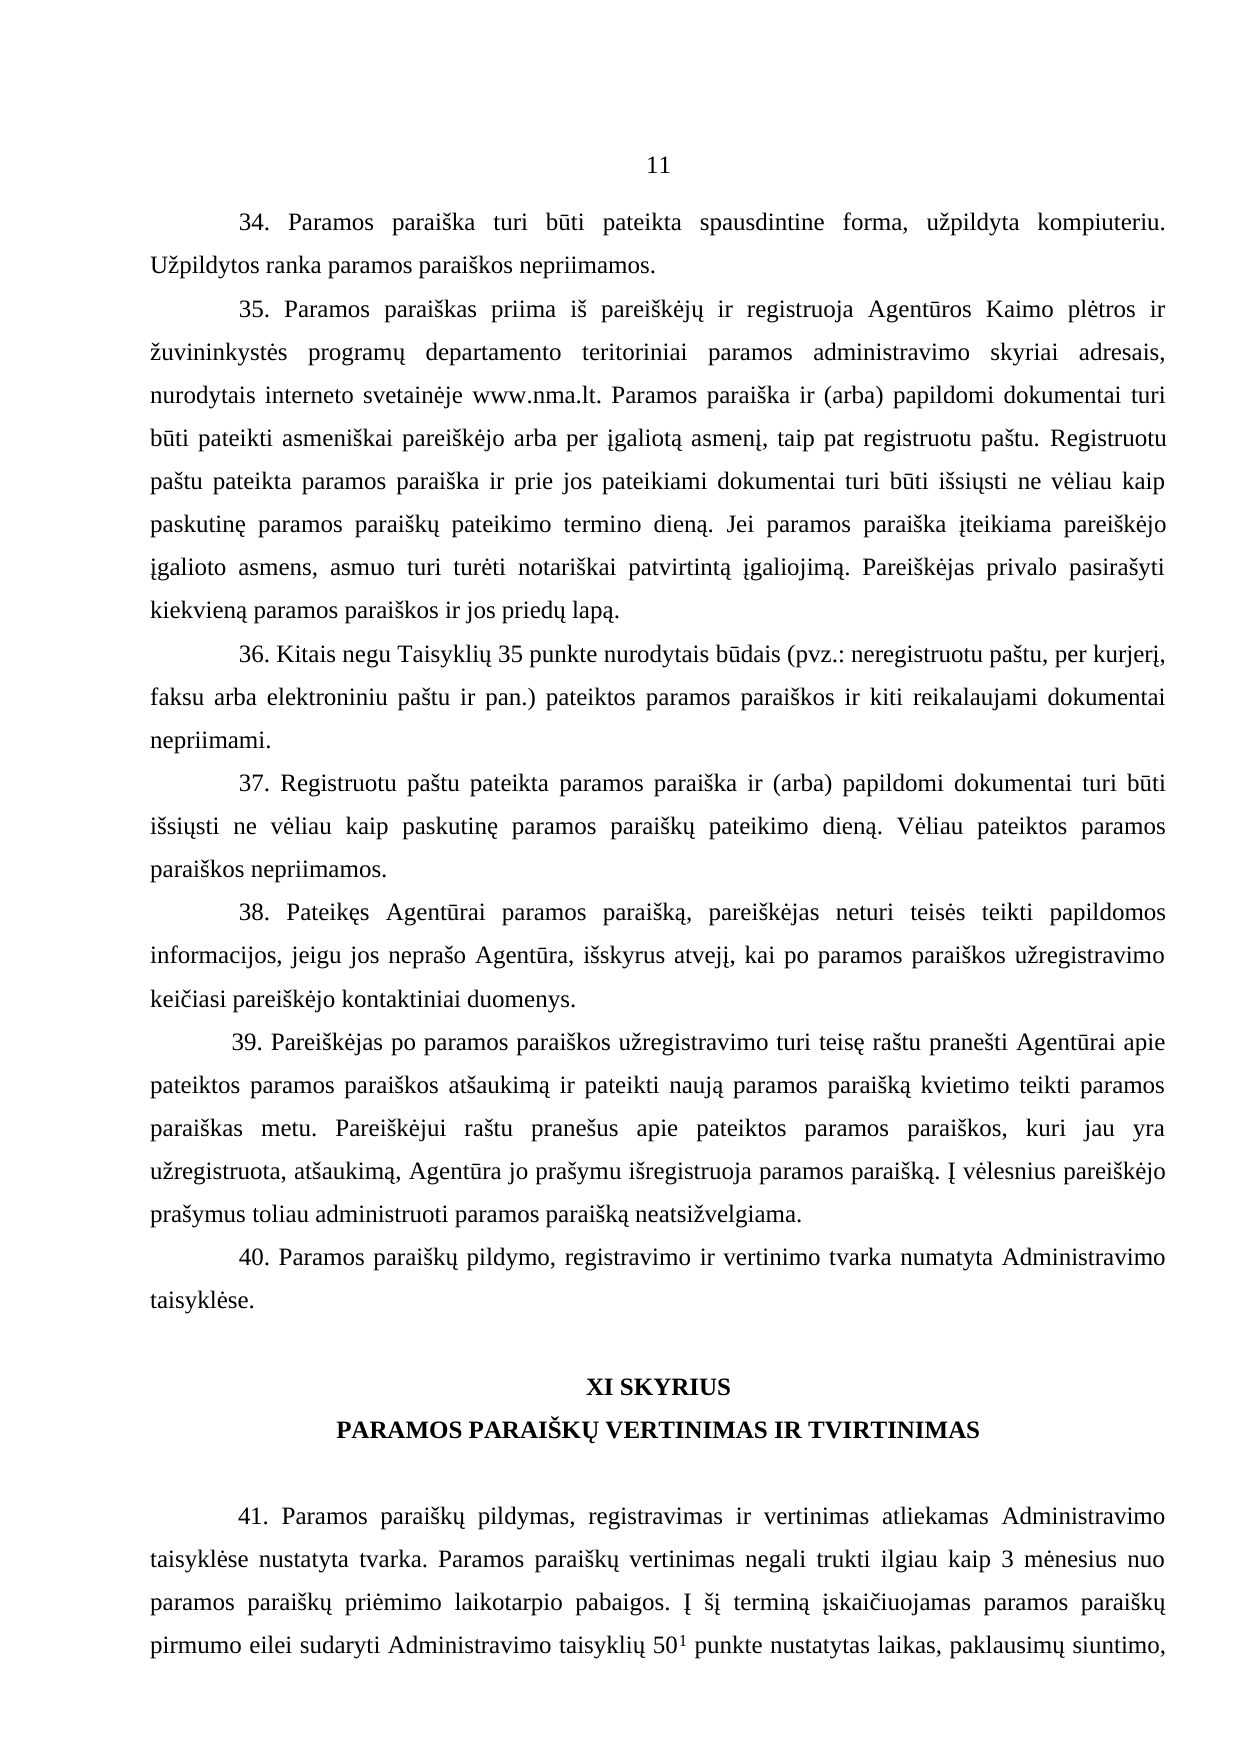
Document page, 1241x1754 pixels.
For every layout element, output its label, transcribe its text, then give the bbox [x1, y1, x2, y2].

text 38. Pateikęs Agentūrai paramos paraišką, pareiškėjas neturi teisės teikti papildomos informacijos, jeigu jos neprašo Agentūra, išskyrus atvejį, kai po paramos paraiškos užregistravimo keičiasi pareiškėjo kontaktiniai duomenys. [150, 897, 1167, 1012]
text 34. Paramos paraiška turi būti pateikta spausdintine forma, užpildyta kompiuteriu. Užpildytos ranka paramos paraiškos nepriimamos. [150, 207, 1167, 279]
text 37. Registruotu paštu pateikta paramos paraiška ir (arba) papildomi dokumentai turi būti išsiųsti ne vėliau kaip paskutinę paramos paraiškų pateikimo dieną. Vėliau pateiktos paramos paraiškos nepriimamos. [150, 768, 1167, 883]
text 41. Paramos paraiškų pildymas, registravimas ir vertinimas atliekamas Administravimo taisyklėse nustatyta tvarka. Paramos paraiškų vertinimas negali trukti ilgiau kaip 3 mėnesius nuo paramos paraiškų priėmimo laikotarpio pabaigos. Į šį terminą įskaičiuojamas paramos paraiškų pirmumo eilei sudaryti Administravimo taisyklių 501 punkte nustatytas laikas, paklausimų siuntimo, [150, 1501, 1167, 1659]
text XI SKYRIUS [150, 1372, 1167, 1401]
text 36. Kitais negu Taisyklių 35 punkte nurodytais būdais (pvz.: neregistruotu paštu, per kurjerį, faksu arba elektroniniu paštu ir pan.) pateiktos paramos paraiškos ir kiti reikalaujami dokumentai nepriimami. [150, 639, 1167, 754]
text 35. Paramos paraiškas priima iš pareiškėjų ir registruoja Agentūros Kaimo plėtros ir žuvininkystės programų departamento teritoriniai paramos administravimo skyriai adresais, nurodytais interneto svetainėje www.nma.lt. Paramos paraiška ir (arba) papildomi dokumentai turi būti pateikti asmeniškai pareiškėjo arba per įgaliotą asmenį, taip pat registruotu paštu. Registruotu paštu pateikta paramos paraiška ir prie jos pateikiami dokumentai turi būti išsiųsti ne vėliau kaip paskutinę paramos paraiškų pateikimo termino dieną. Jei paramos paraiška įteikiama pareiškėjo įgalioto asmens, asmuo turi turėti notariškai patvirtintą įgaliojimą. Pareiškėjas privalo pasirašyti kiekvieną paramos paraiškos ir jos priedų lapą. [150, 294, 1167, 624]
text 40. Paramos paraiškų pildymo, registravimo ir vertinimo tvarka numatyta Administravimo taisyklėse. [150, 1242, 1167, 1314]
text PARAMOS PARAIŠKŲ VERTINIMAS IR TVIRTINIMAS [150, 1415, 1167, 1444]
text 39. Pareiškėjas po paramos paraiškos užregistravimo turi teisę raštu pranešti Agentūrai apie pateiktos paramos paraiškos atšaukimą ir pateikti naują paramos paraišką kvietimo teikti paramos paraiškas metu. Pareiškėjui raštu pranešus apie pateiktos paramos paraiškos, kuri jau yra užregistruota, atšaukimą, Agentūra jo prašymu išregistruoja paramos paraišką. Į vėlesnius pareiškėjo prašymus toliau administruoti paramos paraišką neatsižvelgiama. [150, 1027, 1167, 1228]
